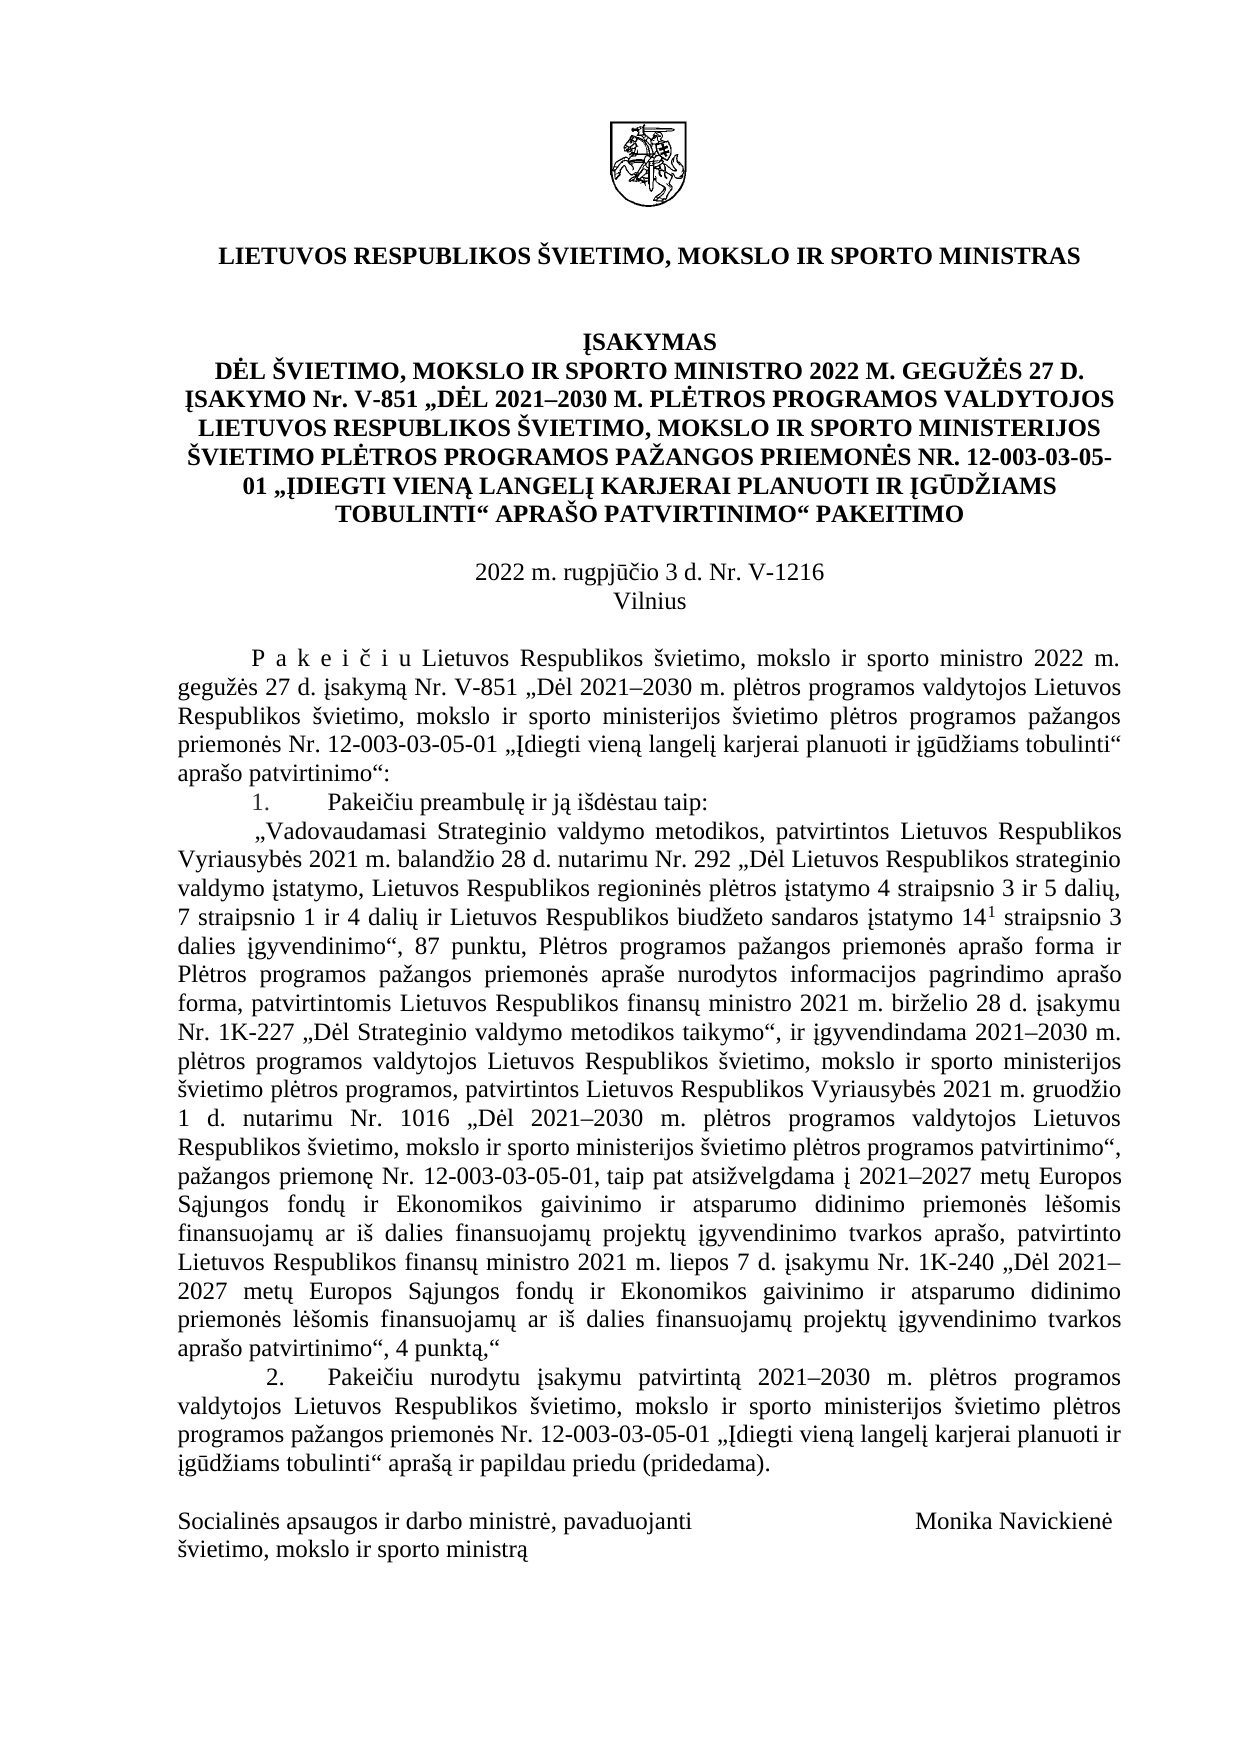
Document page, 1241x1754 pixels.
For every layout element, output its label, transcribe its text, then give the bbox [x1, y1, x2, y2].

text ĮSAKYMAS [177, 327, 1122, 356]
text 1. Pakeičiu preambulę ir ją išdėstau taip: [251, 787, 1122, 816]
text Vilnius [177, 586, 1122, 614]
text P a k e i č i u Lietuvos Respublikos švietimo, mokslo ir sporto ministro 2022 m. gegužės 27 d. įsakymą Nr. V-851 „Dėl 2021–2030 m. plėtros programos valdytojos Lietuvos Respublikos švietimo, mokslo ir sporto ministerijos švietimo plėtros programos pažangos priemonės Nr. 12-003-03-05-01 „Įdiegti vieną langelį karjerai planuoti ir įgūdžiams tobulinti“ aprašo patvirtinimo“: [177, 643, 1122, 787]
text Socialinės apsaugos ir darbo ministrė, pavaduojanti Monika Navickienė [177, 1506, 1122, 1534]
text „Vadovaudamasi Strateginio valdymo metodikos, patvirtintos Lietuvos Respublikos Vyriausybės 2021 m. balandžio 28 d. nutarimu Nr. 292 „Dėl Lietuvos Respublikos strateginio valdymo įstatymo, Lietuvos Respublikos regioninės plėtros įstatymo 4 straipsnio 3 ir 5 dalių, 7 straipsnio 1 ir 4 dalių ir Lietuvos Respublikos biudžeto sandaros įstatymo 141 straipsnio 3 dalies įgyvendinimo“, 87 punktu, Plėtros programos pažangos priemonės aprašo forma ir Plėtros programos pažangos priemonės apraše nurodytos informacijos pagrindimo aprašo forma, patvirtintomis Lietuvos Respublikos finansų ministro 2021 m. birželio 28 d. įsakymu Nr. 1K-227 „Dėl Strateginio valdymo metodikos taikymo“, ir įgyvendindama 2021–2030 m. plėtros programos valdytojos Lietuvos Respublikos švietimo, mokslo ir sporto ministerijos švietimo plėtros programos, patvirtintos Lietuvos Respublikos Vyriausybės 2021 m. gruodžio 1 d. nutarimu Nr. 1016 „Dėl 2021–2030 m. plėtros programos valdytojos Lietuvos Respublikos švietimo, mokslo ir sporto ministerijos švietimo plėtros programos patvirtinimo“, pažangos priemonę Nr. 12-003-03-05-01, taip pat atsižvelgdama į 2021–2027 metų Europos Sąjungos fondų ir Ekonomikos gaivinimo ir atsparumo didinimo priemonės lėšomis finansuojamų ar iš dalies finansuojamų projektų įgyvendinimo tvarkos aprašo, patvirtinto Lietuvos Respublikos finansų ministro 2021 m. liepos 7 d. įsakymu Nr. 1K-240 „Dėl 2021–2027 metų Europos Sąjungos fondų ir Ekonomikos gaivinimo ir atsparumo didinimo priemonės lėšomis finansuojamų ar iš dalies finansuojamų projektų įgyvendinimo tvarkos aprašo patvirtinimo“, 4 punktą,“ [177, 816, 1122, 1362]
text LIETUVOS RESPUBLIKOS ŠVIETIMO, MOKSLO IR SPORTO MINISTRAS [177, 241, 1122, 269]
text 2. Pakeičiu nurodytu įsakymu patvirtintą 2021–2030 m. plėtros programos valdytojos Lietuvos Respublikos švietimo, mokslo ir sporto ministerijos švietimo plėtros programos pažangos priemonės Nr. 12-003-03-05-01 „Įdiegti vieną langelį karjerai planuoti ir įgūdžiams tobulinti“ aprašą ir papildau priedu (pridedama). [177, 1362, 1122, 1477]
subtitle 2022 m. rugpjūčio 3 d. Nr. V-1216 [177, 557, 1122, 586]
text DĖL ŠVIETIMO, MOKSLO IR SPORTO MINISTRO 2022 M. GEGUŽĖS 27 D. ĮSAKYMO Nr. V-851 „DĖL 2021–2030 M. PLĖTROS PROGRAMOS VALDYTOJOS LIETUVOS RESPUBLIKOS ŠVIETIMO, MOKSLO IR SPORTO MINISTERIJOS ŠVIETIMO PLĖTROS PROGRAMOS PAŽANGOS PRIEMONĖS NR. 12-003-03-05-01 „ĮDIEGTI VIENĄ LANGELĮ KARJERAI PLANUOTI IR ĮGŪDŽIAMS TOBULINTI“ APRAŠO PATVIRTINIMO“ PAKEITIMO [177, 356, 1122, 528]
text švietimo, mokslo ir sporto ministrą [177, 1534, 1122, 1563]
